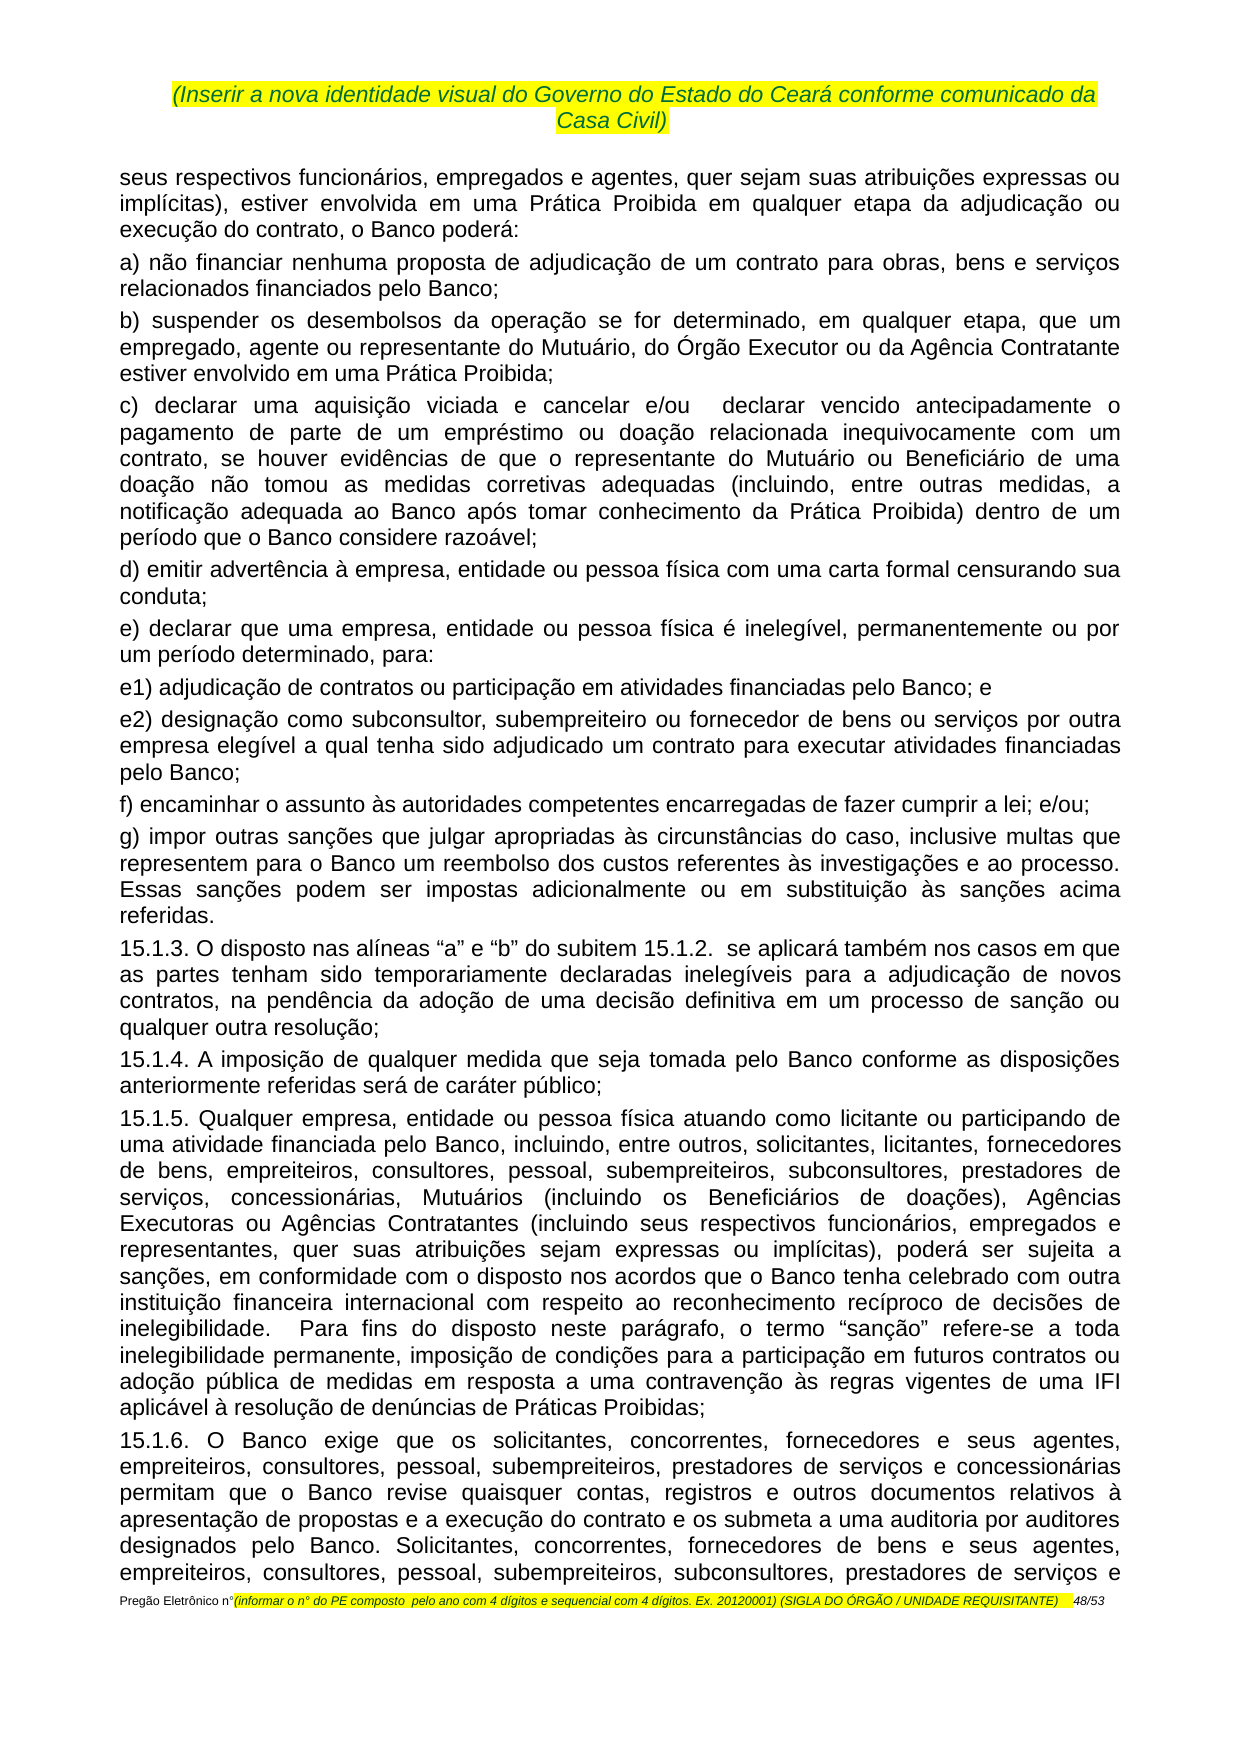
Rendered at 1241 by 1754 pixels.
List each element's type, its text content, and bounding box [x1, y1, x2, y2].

text 15.1.6. O Banco exige que os solicitantes, concorrentes, fornecedores e seus agentes, empreiteiros, consultores, pessoal, subempreiteiros, prestadores de serviços e concessionárias permitam que o Banco revise quaisquer contas, registros e outros documentos relativos à apresentação de propostas e a execução do contrato e os submeta a uma auditoria por auditores designados pelo Banco. Solicitantes, concorrentes, fornecedores de bens e seus agentes, empreiteiros, consultores, pessoal, subempreiteiros, subconsultores, prestadores de serviços e [119, 1427, 1121, 1585]
text d) emitir advertência à empresa, entidade ou pessoa física com uma carta formal censurando sua conduta; [119, 556, 1121, 609]
text e1) adjudicação de contratos ou participação em atividades financiadas pelo Banco; e [119, 673, 1121, 700]
text seus respectivos funcionários, empregados e agentes, quer sejam suas atribuições expressas ou implícitas), estiver envolvida em uma Prática Proibida em qualquer etapa da adjudicação ou execução do contrato, o Banco poderá: [119, 163, 1121, 243]
text 15.1.5. Qualquer empresa, entidade ou pessoa física atuando como licitante ou participando de uma atividade financiada pelo Banco, incluindo, entre outros, solicitantes, licitantes, fornecedores de bens, empreiteiros, consultores, pessoal, subempreiteiros, subconsultores, prestadores de serviços, concessionárias, Mutuários (incluindo os Beneficiários de doações), Agências Executoras ou Agências Contratantes (incluindo seus respectivos funcionários, empregados e representantes, quer suas atribuições sejam expressas ou implícitas), poderá ser sujeita a sanções, em conformidade com o disposto nos acordos que o Banco tenha celebrado com outra instituição financeira internacional com respeito ao reconhecimento recíproco de decisões de inelegibilidade. Para fins do disposto neste parágrafo, o termo “sanção” refere-se a toda inelegibilidade permanente, imposição de condições para a participação em futuros contratos ou adoção pública de medidas em resposta a uma contravenção às regras vigentes de uma IFI aplicável à resolução de denúncias de Práticas Proibidas; [119, 1104, 1121, 1421]
text g) impor outras sanções que julgar apropriadas às circunstâncias do caso, inclusive multas que representem para o Banco um reembolso dos custos referentes às investigações e ao processo. Essas sanções podem ser impostas adicionalmente ou em substituição às sanções acima referidas. [119, 823, 1121, 928]
text f) encaminhar o assunto às autoridades competentes encarregadas de fazer cumprir a lei; e/ou; [119, 791, 1121, 817]
text e2) designação como subconsultor, subempreiteiro ou fornecedor de bens ou serviços por outra empresa elegível a qual tenha sido adjudicado um contrato para executar atividades financiadas pelo Banco; [119, 706, 1121, 785]
text 15.1.4. A imposição de qualquer medida que seja tomada pelo Banco conforme as disposições anteriormente referidas será de caráter público; [119, 1046, 1121, 1098]
text a) não financiar nenhuma proposta de adjudicação de um contrato para obras, bens e serviços relacionados financiados pelo Banco; [119, 248, 1121, 301]
text 15.1.3. O disposto nas alíneas “a” e “b” do subitem 15.1.2. se aplicará também nos casos em que as partes tenham sido temporariamente declaradas inelegíveis para a adjudicação de novos contratos, na pendência da adoção de uma decisão definitiva em um processo de sanção ou qualquer outra resolução; [119, 934, 1121, 1040]
text c) declarar uma aquisição viciada e cancelar e/ou declarar vencido antecipadamente o pagamento de parte de um empréstimo ou doação relacionada inequivocamente com um contrato, se houver evidências de que o representante do Mutuário ou Beneficiário de uma doação não tomou as medidas corretivas adequadas (incluindo, entre outras medidas, a notificação adequada ao Banco após tomar conhecimento da Prática Proibida) dentro de um período que o Banco considere razoável; [119, 392, 1121, 550]
text b) suspender os desembolsos da operação se for determinado, em qualquer etapa, que um empregado, agente ou representante do Mutuário, do Órgão Executor ou da Agência Contratante estiver envolvido em uma Prática Proibida; [119, 307, 1121, 386]
text e) declarar que uma empresa, entidade ou pessoa física é inelegível, permanentemente ou por um período determinado, para: [119, 615, 1121, 668]
